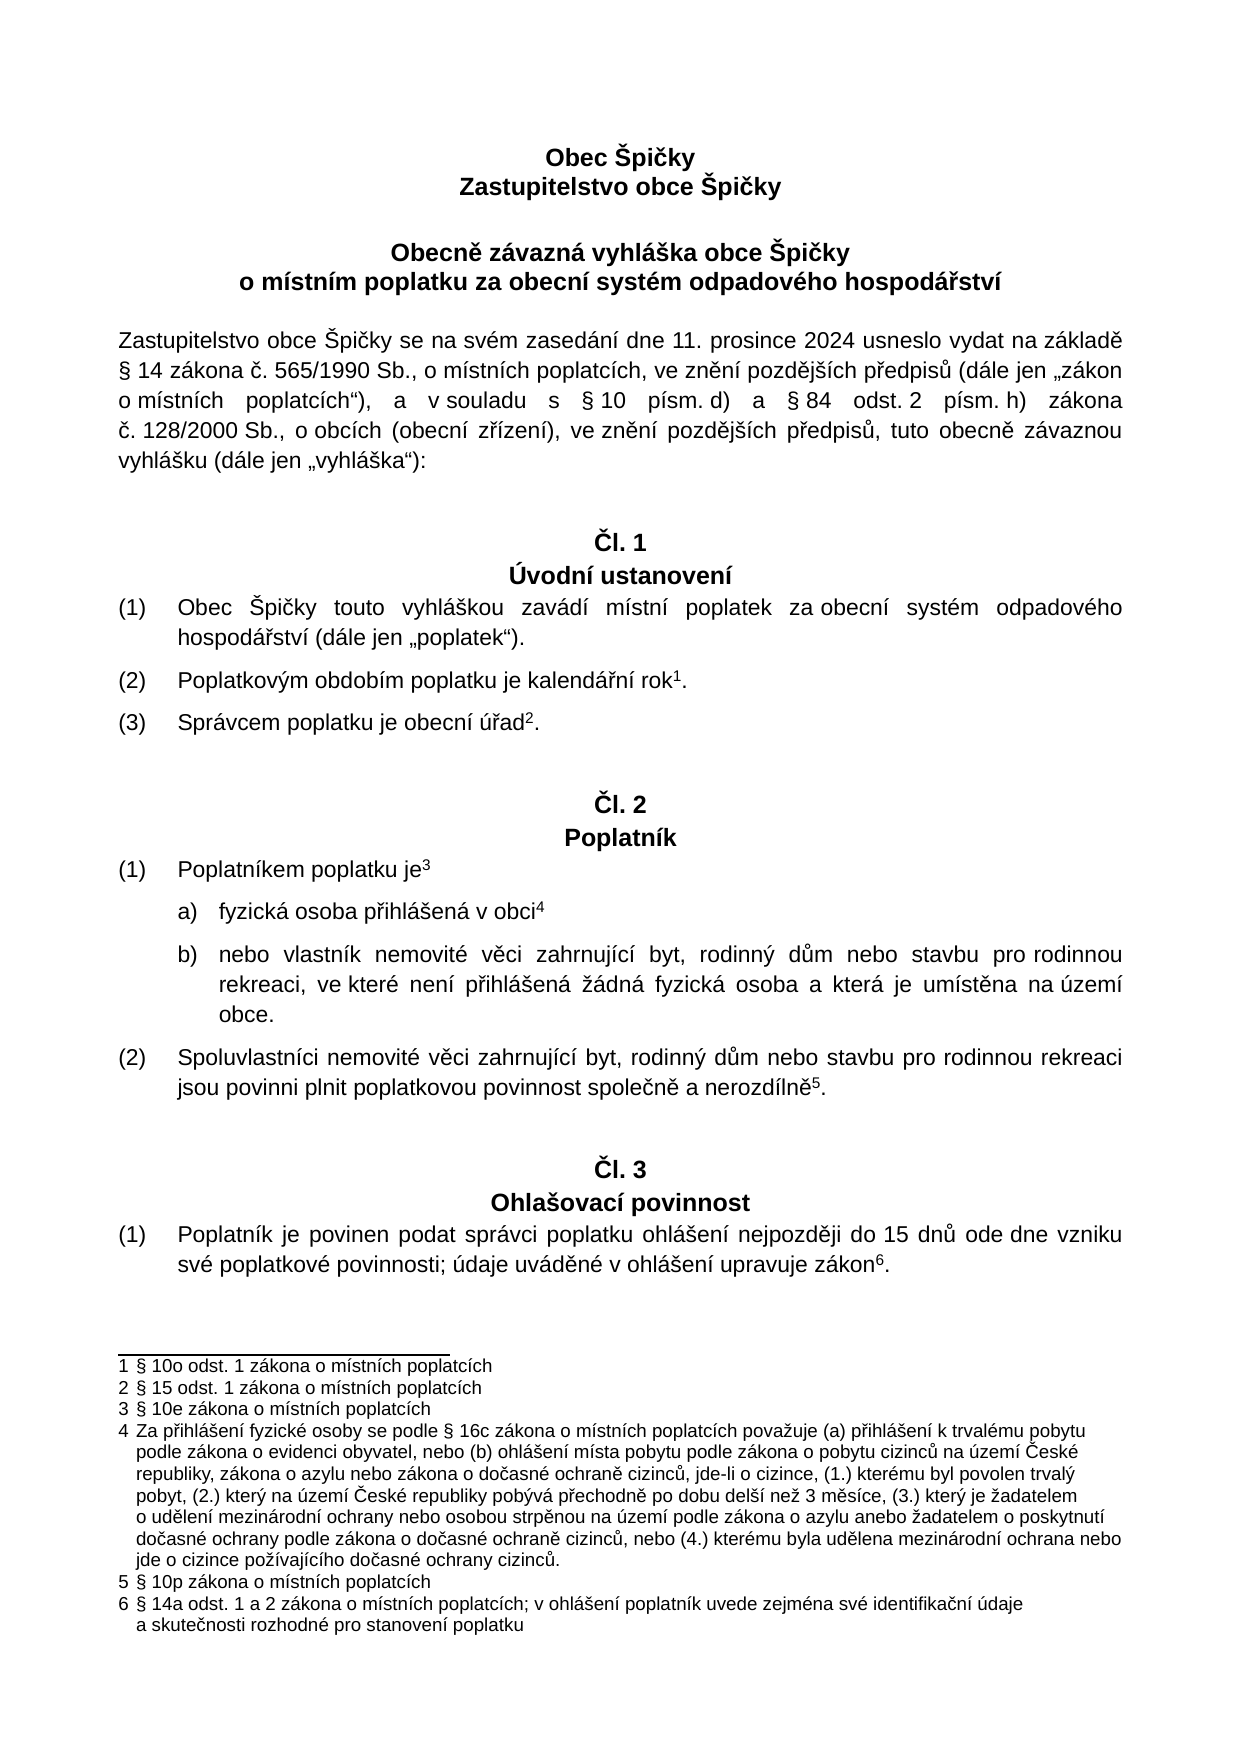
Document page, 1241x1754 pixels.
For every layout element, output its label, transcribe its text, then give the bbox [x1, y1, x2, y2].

list Spoluvlastníci nemovité věci zahrnující byt, rodinný dům nebo stavbu pro rodinnou rekreaci jsou povinni plnit poplatkovou povinnost společně a nerozdílně. [118, 1044, 1122, 1101]
list § 14a odst. 1 a 2 zákona o místních poplatcích; v ohlášení poplatník uvede zejména své identifikační údaje a skutečnosti rozhodné pro stanovení poplatku [118, 1592, 1122, 1635]
text Zastupitelstvo obce Špičky se na svém zasedání dne 11. prosince 2024 usneslo vydat na základě § 14 zákona č. 565/1990 Sb., o místních poplatcích, ve znění pozdějších předpisů (dále jen „zákon o místních poplatcích“), a v souladu s § 10 písm. d) a § 84 odst. 2 písm. h) zákona č. 128/2000 Sb., o obcích (obecní zřízení), ve znění pozdějších předpisů, tuto obecně závaznou vyhlášku (dále jen „vyhláška“): [118, 327, 1122, 474]
list Poplatkovým obdobím poplatku je kalendářní rok. [118, 667, 1122, 693]
list fyzická osoba přihlášená v obci [177, 898, 1122, 925]
list Poplatníkem poplatku je [118, 856, 1122, 882]
list § 10p zákona o místních poplatcích [118, 1571, 1122, 1592]
list Obec Špičky touto vyhláškou zavádí místní poplatek za obecní systém odpadového hospodářství (dále jen „poplatek“). [118, 594, 1122, 650]
subtitle Čl. 3 Ohlašovací povinnost [118, 1154, 1122, 1216]
list Poplatník je povinen podat správci poplatku ohlášení nejpozději do 15 dnů ode dne vzniku své poplatkové povinnosti; údaje uváděné v ohlášení upravuje zákon. [118, 1221, 1122, 1277]
subtitle Čl. 2 Poplatník [118, 789, 1122, 851]
subtitle Obecně závazná vyhláška obce Špičky o místním poplatku za obecní systém odpadového hospodářství [118, 238, 1122, 295]
list nebo vlastník nemovité věci zahrnující byt, rodinný dům nebo stavbu pro rodinnou rekreaci, ve které není přihlášená žádná fyzická osoba a která je umístěna na území obce. [177, 941, 1122, 1028]
list § 10e zákona o místních poplatcích [118, 1398, 1122, 1420]
list § 10o odst. 1 zákona o místních poplatcích [118, 1355, 1122, 1377]
list Správcem poplatku je obecní úřad. [118, 709, 1122, 736]
subtitle Čl. 1 Úvodní ustanovení [118, 528, 1122, 589]
list § 15 odst. 1 zákona o místních poplatcích [118, 1377, 1122, 1398]
text Obec Špičky Zastupitelstvo obce Špičky [118, 143, 1122, 201]
list Za přihlášení fyzické osoby se podle § 16c zákona o místních poplatcích považuje (a) přihlášení k trvalému pobytu podle zákona o evidenci obyvatel, nebo (b) ohlášení místa pobytu podle zákona o pobytu cizinců na území České republiky, zákona o azylu nebo zákona o dočasné ochraně cizinců, jde-li o cizince, (1.) kterému byl povolen trvalý pobyt, (2.) který na území České republiky pobývá přechodně po dobu delší než 3 měsíce, (3.) který je žadatelem o udělení mezinárodní ochrany nebo osobou strpěnou na území podle zákona o azylu anebo žadatelem o poskytnutí dočasné ochrany podle zákona o dočasné ochraně cizinců, nebo (4.) kterému byla udělena mezinárodní ochrana nebo jde o cizince požívajícího dočasné ochrany cizinců. [118, 1420, 1122, 1571]
